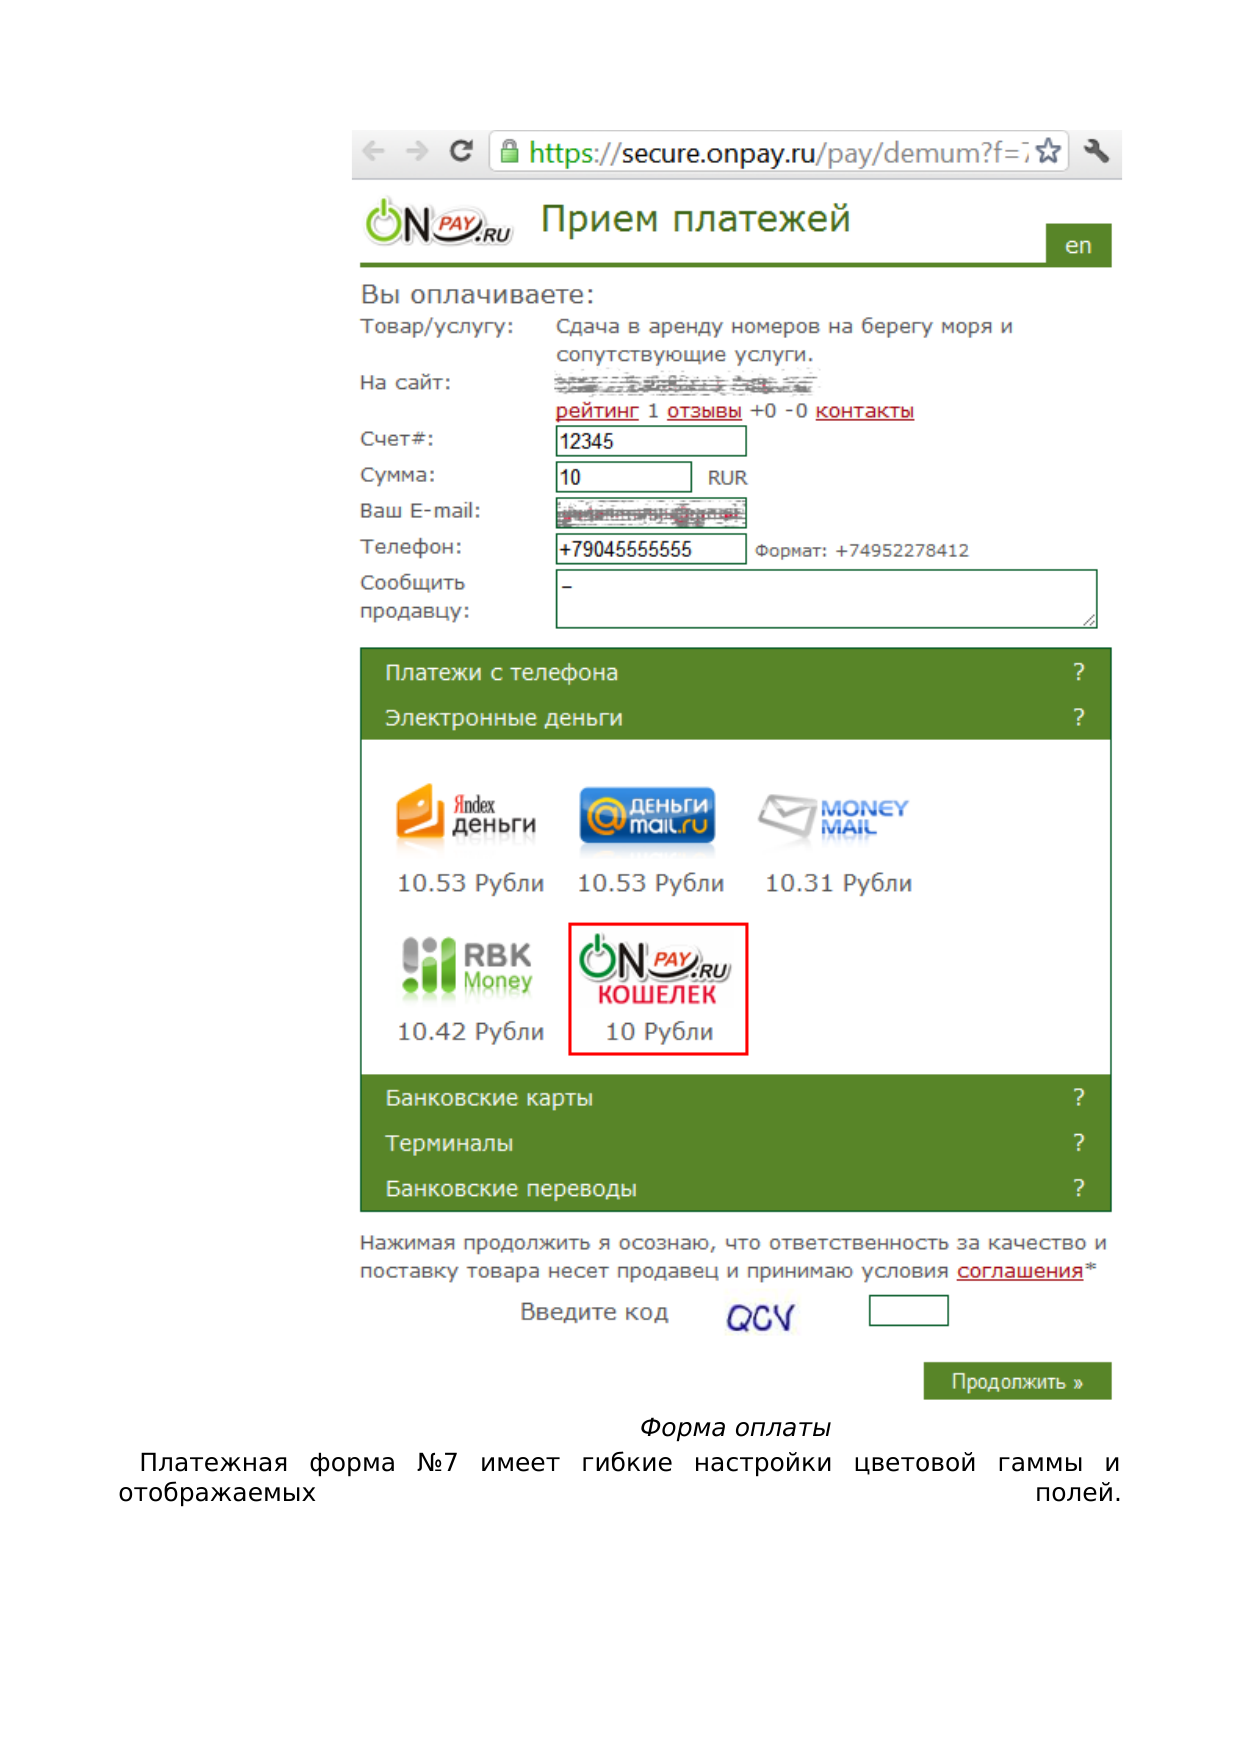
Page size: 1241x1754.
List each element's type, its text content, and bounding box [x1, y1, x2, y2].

picture [351, 130, 1123, 1414]
text Платежная форма №7 имеет гибкие настройки цветовой гаммы и отображаемых полей. [118, 118, 1122, 1565]
text Форма оплаты [352, 1414, 1122, 1443]
